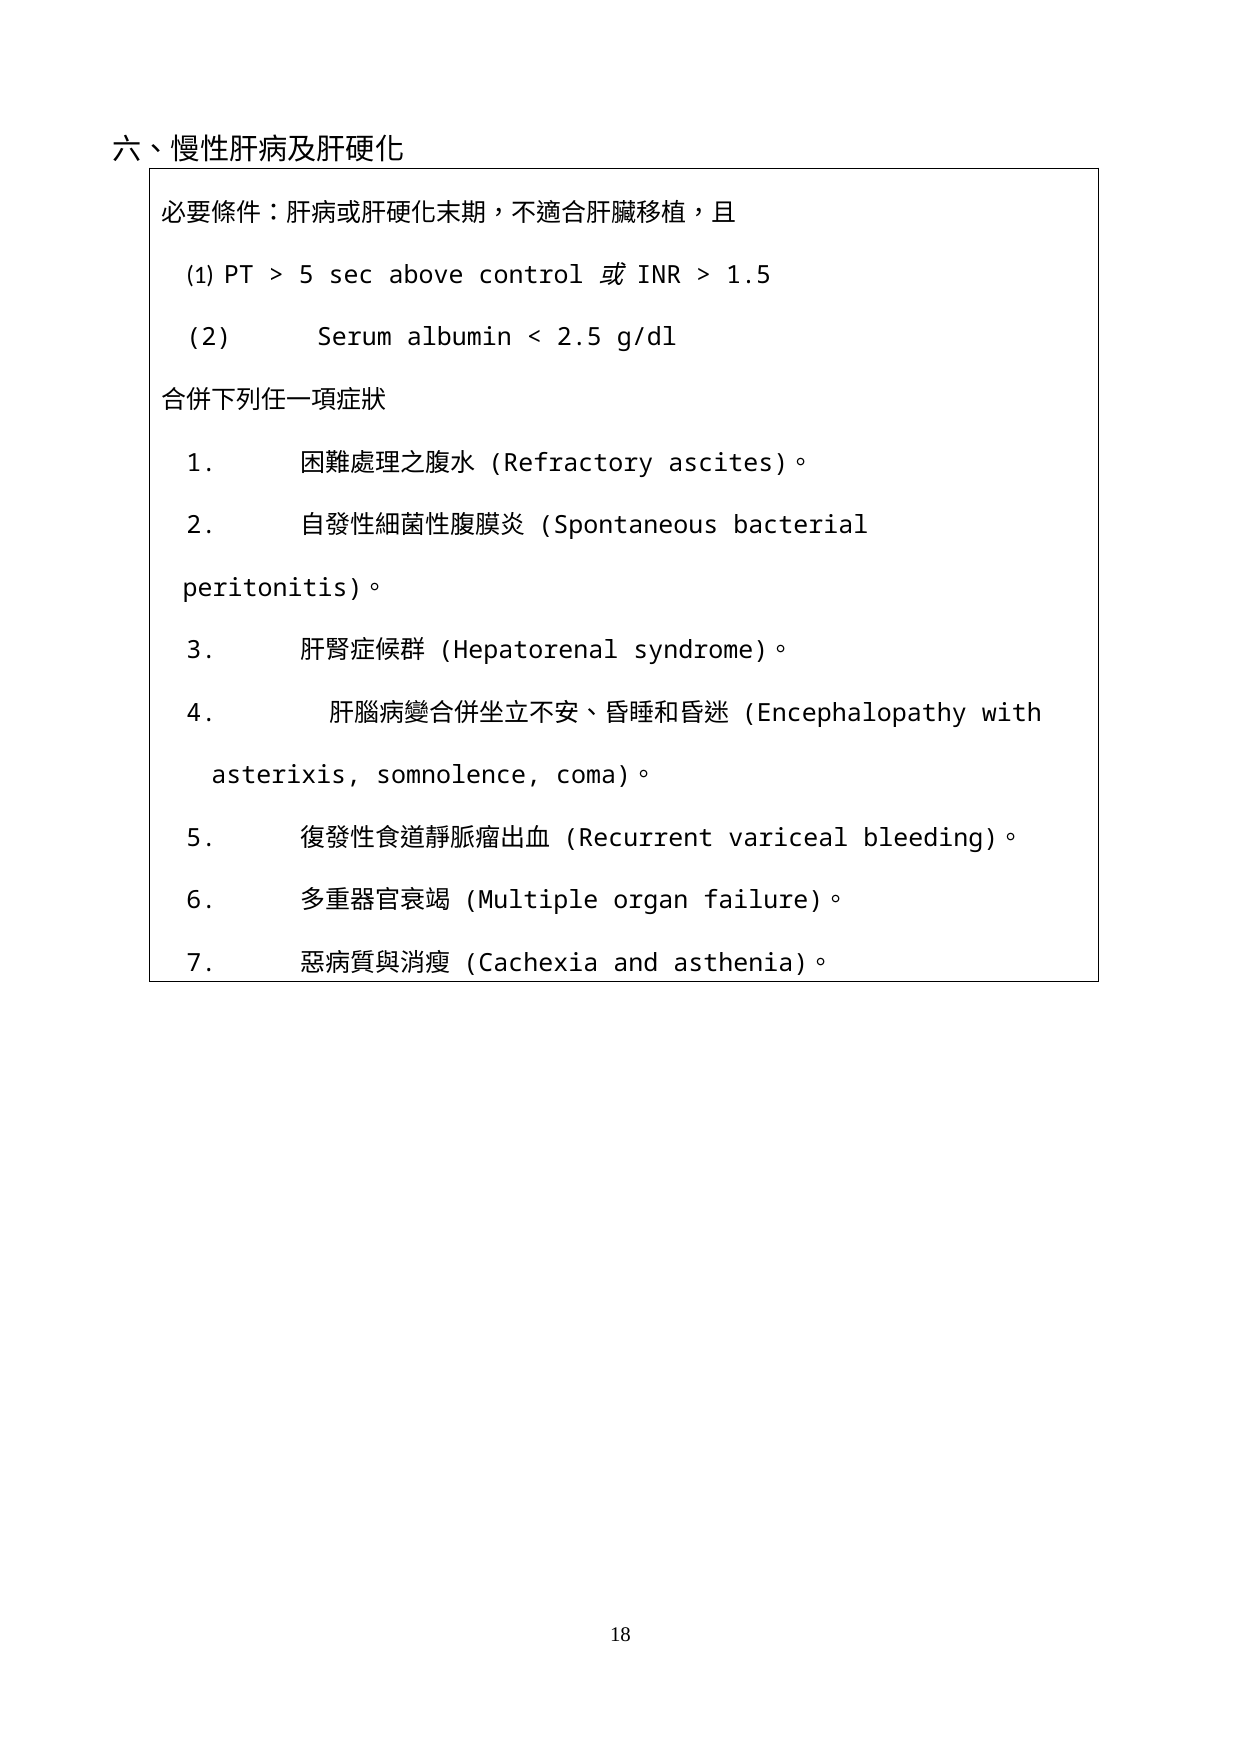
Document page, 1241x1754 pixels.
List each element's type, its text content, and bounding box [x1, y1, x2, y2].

table_header 必要條件：肝病或肝硬化末期，不適合肝臟移植，且 PT > 5 sec above control 或 INR > 1.5 Serum albumin < 2.5 g/dl 合併下列任一項症狀 困難處理之腹水 (Refractory ascites)。 自發性細菌性腹膜炎 (Spontaneous bacterial peritonitis)。 肝腎症候群 (Hepatorenal syndrome)。 肝腦病變合併坐立不安、昏睡和昏迷 (Encephalopathy with asterixis, somnolence, coma)。 復發性食道靜脈瘤出血 (Recurrent variceal bleeding)。 多重器官衰竭 (Multiple organ failure)。 惡病質與消瘦 (Cachexia and asthenia)。 [150, 169, 1098, 981]
text 六、慢性肝病及肝硬化 [112, 105, 1128, 168]
